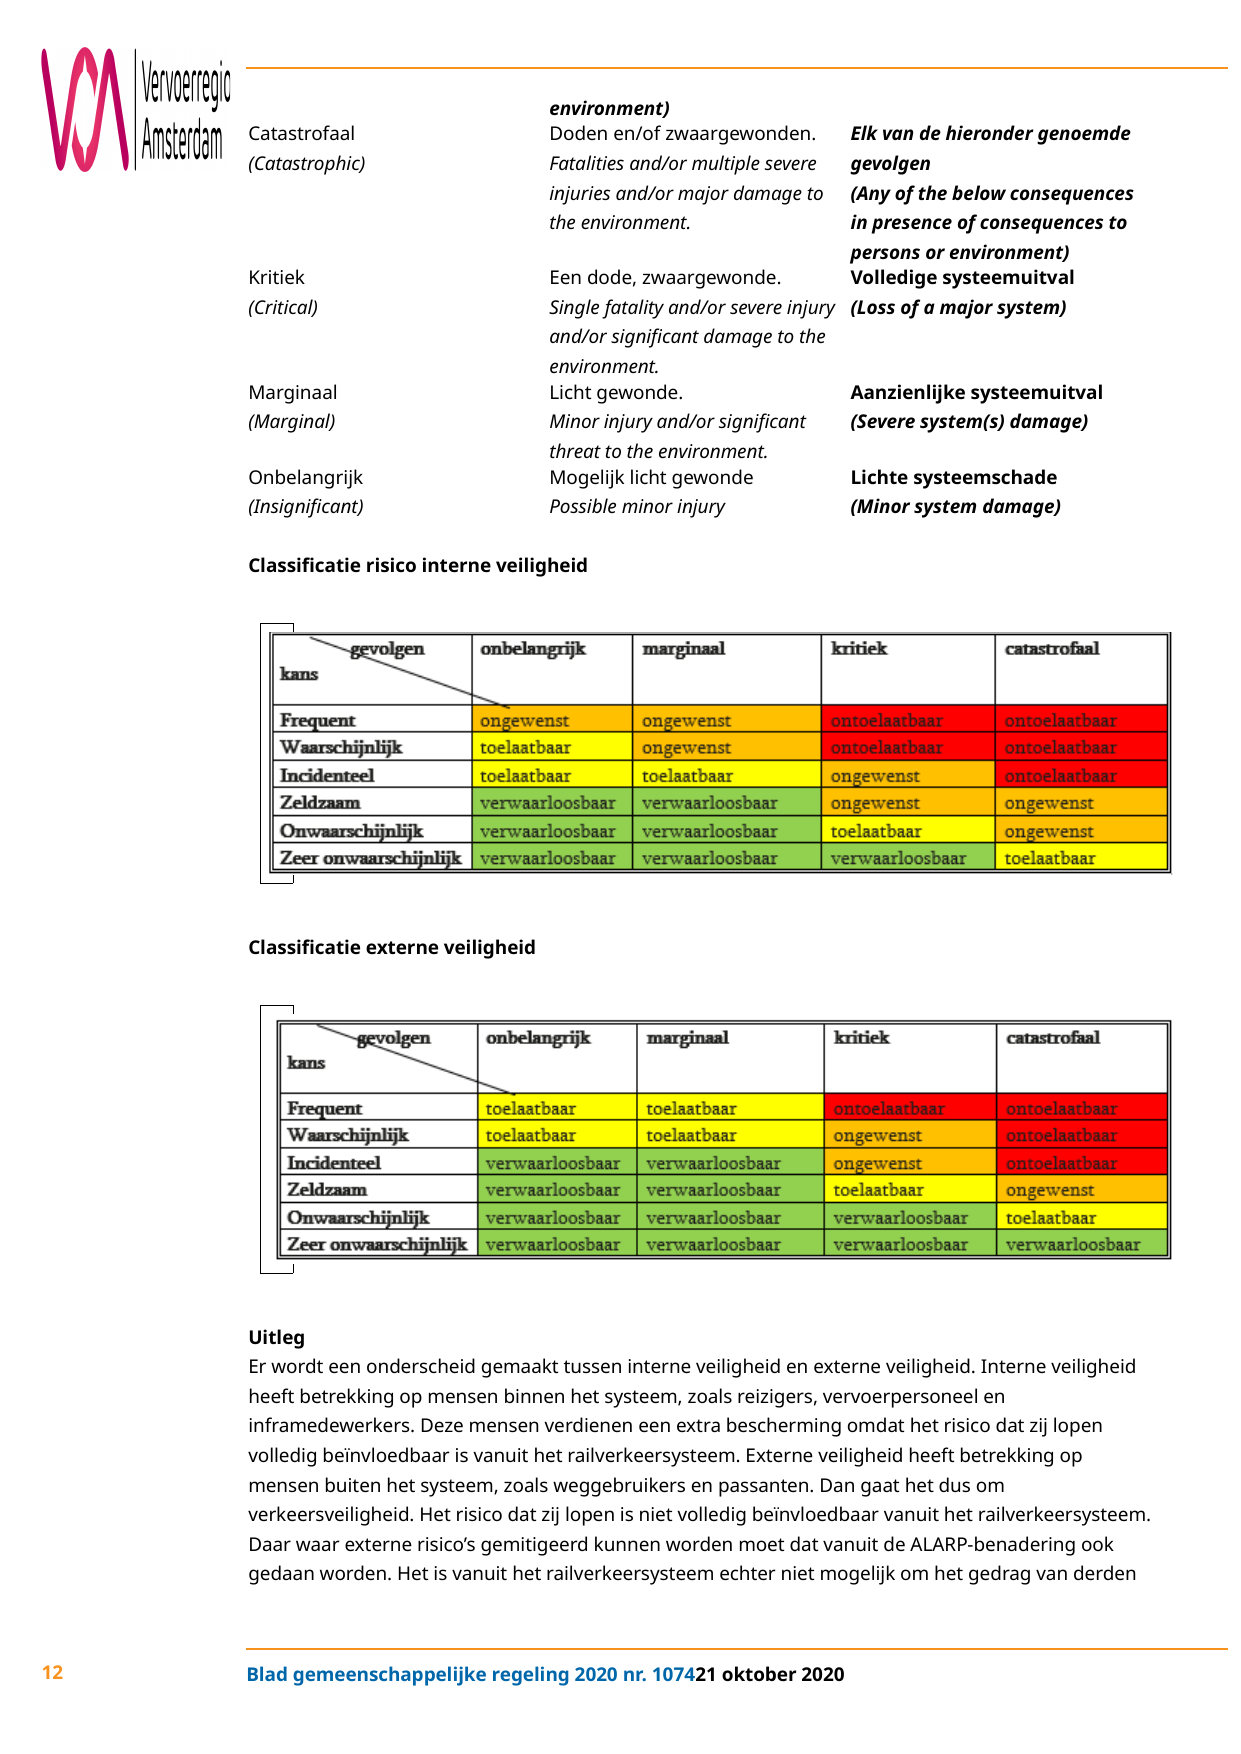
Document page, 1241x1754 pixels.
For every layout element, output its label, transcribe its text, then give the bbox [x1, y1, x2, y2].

text Classificatie externe veiligheid [248, 934, 1152, 960]
table_cell Elk van de hieronder genoemde gevolgen (Any of the below consequences in presence of consequences to persons or environment) [850, 121, 1152, 264]
picture [268, 1014, 1173, 1264]
picture [41, 47, 231, 172]
text Uitleg [248, 1324, 1152, 1350]
table_cell Licht gewonde. Minor injury and/or significant threat to the environment. [549, 379, 850, 464]
table_cell Volledige systeemuitval (Loss of a major system) [850, 265, 1152, 379]
table_cell Marginaal (Marginal) [248, 379, 549, 464]
table_cell Catastrofaal (Catastrophic) [248, 121, 549, 264]
text Classificatie risico interne veiligheid [248, 552, 1152, 578]
table_cell Kritiek (Critical) [248, 265, 549, 379]
text Er wordt een onderscheid gemaakt tussen interne veiligheid en externe veiligheid. Interne veiligheid heeft betrekking op mensen binnen het systeem, zoals reizigers, vervoerpersoneel en inframedewerkers. Deze mensen verdienen een extra bescherming omdat het risico dat zij lopen volledig beïnvloedbaar is vanuit het railverkeersysteem. Externe veiligheid heeft betrekking op mensen buiten het systeem, zoals weggebruikers en passanten. Dan gaat het dus om verkeersveiligheid. Het risico dat zij lopen is niet volledig beïnvloedbaar vanuit het railverkeersysteem. Daar waar externe risico’s gemitigeerd kunnen worden moet dat vanuit de ALARP-benadering ook gedaan worden. Het is vanuit het railverkeersysteem echter niet mogelijk om het gedrag van derden [248, 1353, 1152, 1586]
table_header environment) [549, 95, 850, 121]
table_cell Aanzienlijke systeemuitval (Severe system(s) damage) [850, 379, 1152, 464]
table_cell Onbelangrijk (Insignificant) [248, 464, 549, 519]
table_cell Mogelijk licht gewonde Possible minor injury [549, 464, 850, 519]
table_header [850, 95, 1152, 121]
table_cell Lichte systeemschade (Minor system damage) [850, 464, 1152, 519]
picture [268, 632, 1173, 875]
table_cell Doden en/of zwaargewonden. Fatalities and/or multiple severe injuries and/or major damage to the environment. [549, 121, 850, 264]
table_cell Een dode, zwaargewonde. Single fatality and/or severe injury and/or significant damage to the environment. [549, 265, 850, 379]
table_header [248, 95, 549, 121]
